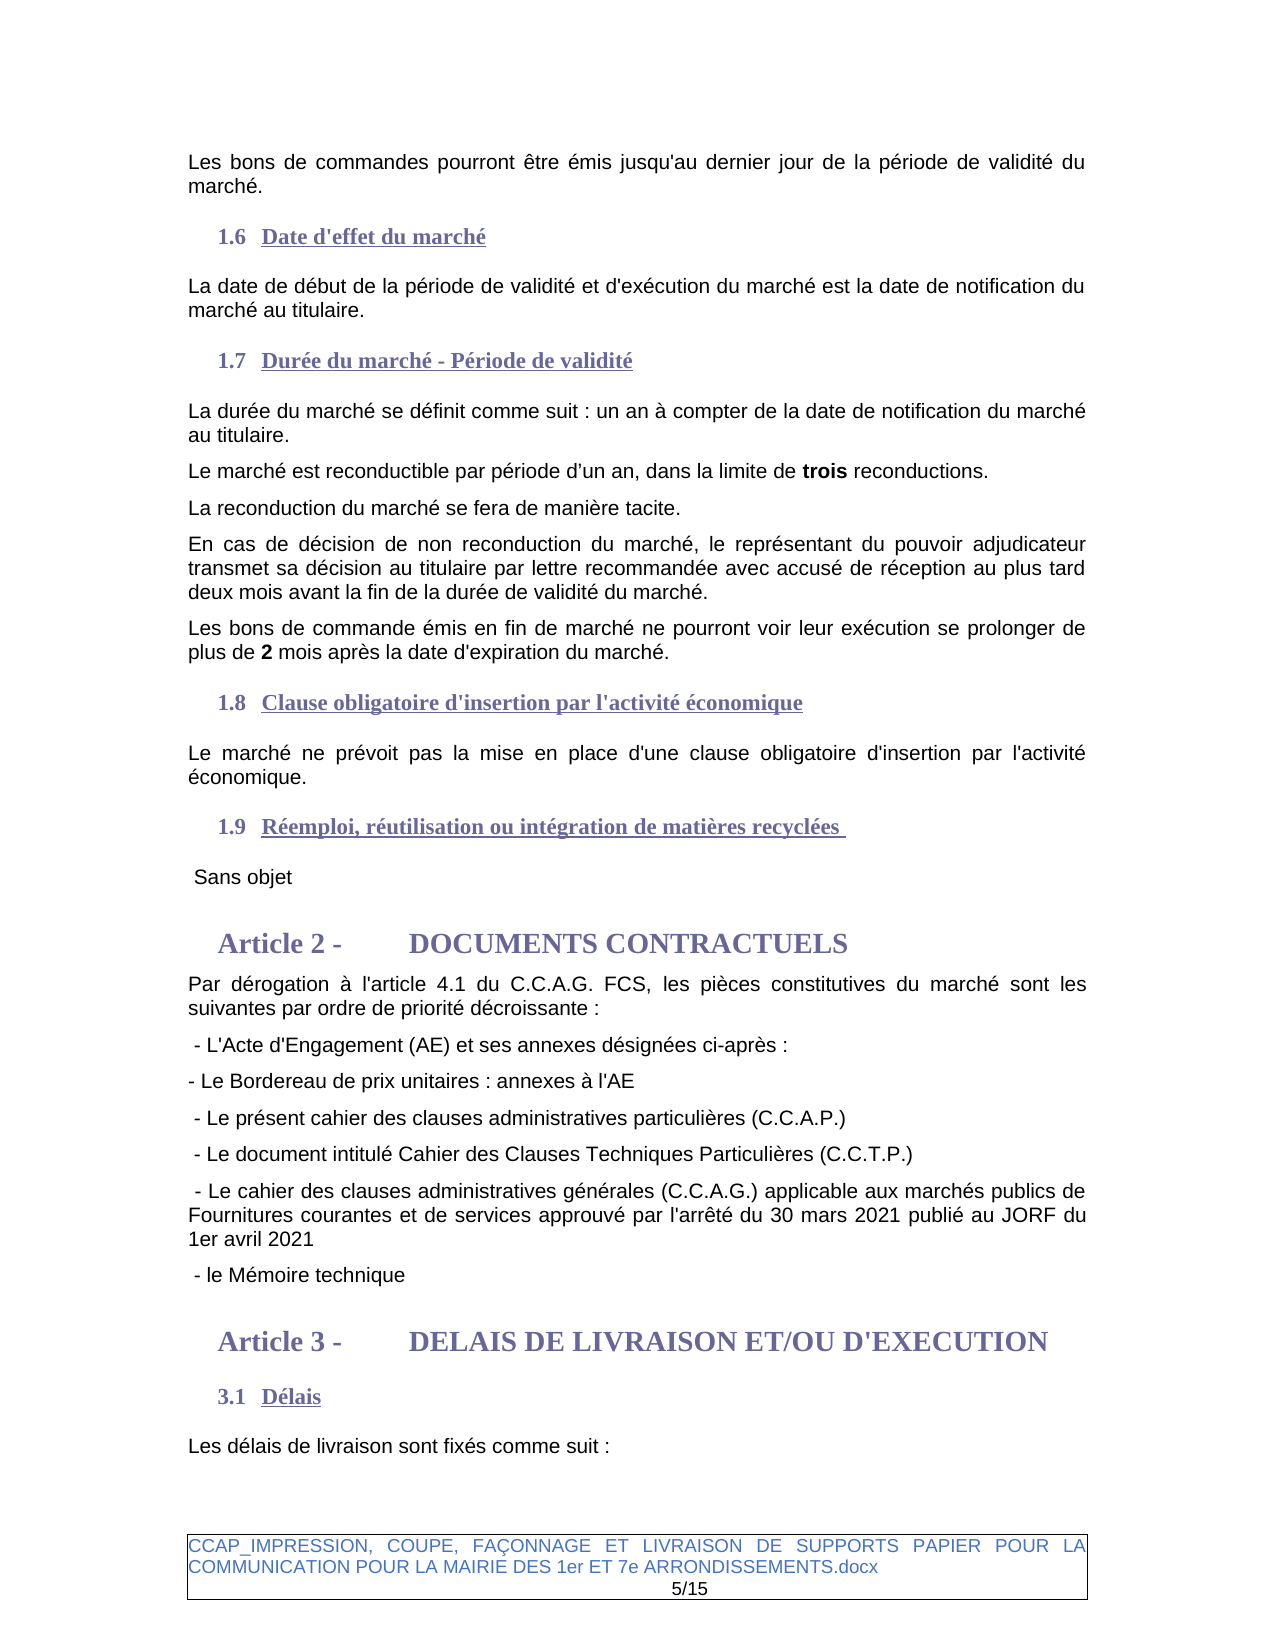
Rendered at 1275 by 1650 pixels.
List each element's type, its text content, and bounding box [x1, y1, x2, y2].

subtitle DELAIS DE LIVRAISON ET/OU D'EXECUTION [188, 1324, 1087, 1358]
text Les bons de commande émis en fin de marché ne pourront voir leur exécution se prolonger de plus de 2 mois après la date d'expiration du marché. [188, 616, 1087, 664]
subtitle Réemploi, réutilisation ou intégration de matières recyclées [188, 813, 1087, 840]
subtitle Clause obligatoire d'insertion par l'activité économique [188, 689, 1087, 716]
text - Le Bordereau de prix unitaires : annexes à l'AE [188, 1069, 1087, 1093]
text Les bons de commandes pourront être émis jusqu'au dernier jour de la période de validité du marché. [188, 150, 1087, 198]
text Sans objet [188, 865, 1087, 889]
text - Le cahier des clauses administratives générales (C.C.A.G.) applicable aux marchés publics de Fournitures courantes et de services approuvé par l'arrêté du 30 mars 2021 publié au JORF du 1er avril 2021 [188, 1178, 1087, 1250]
text - Le document intitulé Cahier des Clauses Techniques Particulières (C.C.T.P.) [188, 1142, 1087, 1166]
subtitle Durée du marché - Période de validité [188, 347, 1087, 373]
text En cas de décision de non reconduction du marché, le représentant du pouvoir adjudicateur transmet sa décision au titulaire par lettre recommandée avec accusé de réception au plus tard deux mois avant la fin de la durée de validité du marché. [188, 532, 1087, 604]
text Les délais de livraison sont fixés comme suit : [188, 1434, 1087, 1458]
subtitle Délais [188, 1383, 1087, 1409]
text Le marché est reconductible par période d’un an, dans la limite de trois reconductions. [188, 459, 1087, 483]
text - le Mémoire technique [188, 1263, 1087, 1287]
text Le marché ne prévoit pas la mise en place d'une clause obligatoire d'insertion par l'activité économique. [188, 741, 1087, 788]
subtitle DOCUMENTS CONTRACTUELS [188, 926, 1087, 960]
text La reconduction du marché se fera de manière tacite. [188, 495, 1087, 519]
text - Le présent cahier des clauses administratives particulières (C.C.A.P.) [188, 1106, 1087, 1129]
subtitle Date d'effet du marché [188, 223, 1087, 249]
text La durée du marché se définit comme suit : un an à compter de la date de notification du marché au titulaire. [188, 398, 1087, 446]
text La date de début de la période de validité et d'exécution du marché est la date de notification du marché au titulaire. [188, 274, 1087, 322]
text Par dérogation à l'article 4.1 du C.C.A.G. FCS, les pièces constitutives du marché sont les suivantes par ordre de priorité décroissante : [188, 972, 1087, 1020]
text - L'Acte d'Engagement (AE) et ses annexes désignées ci-après : [188, 1033, 1087, 1057]
